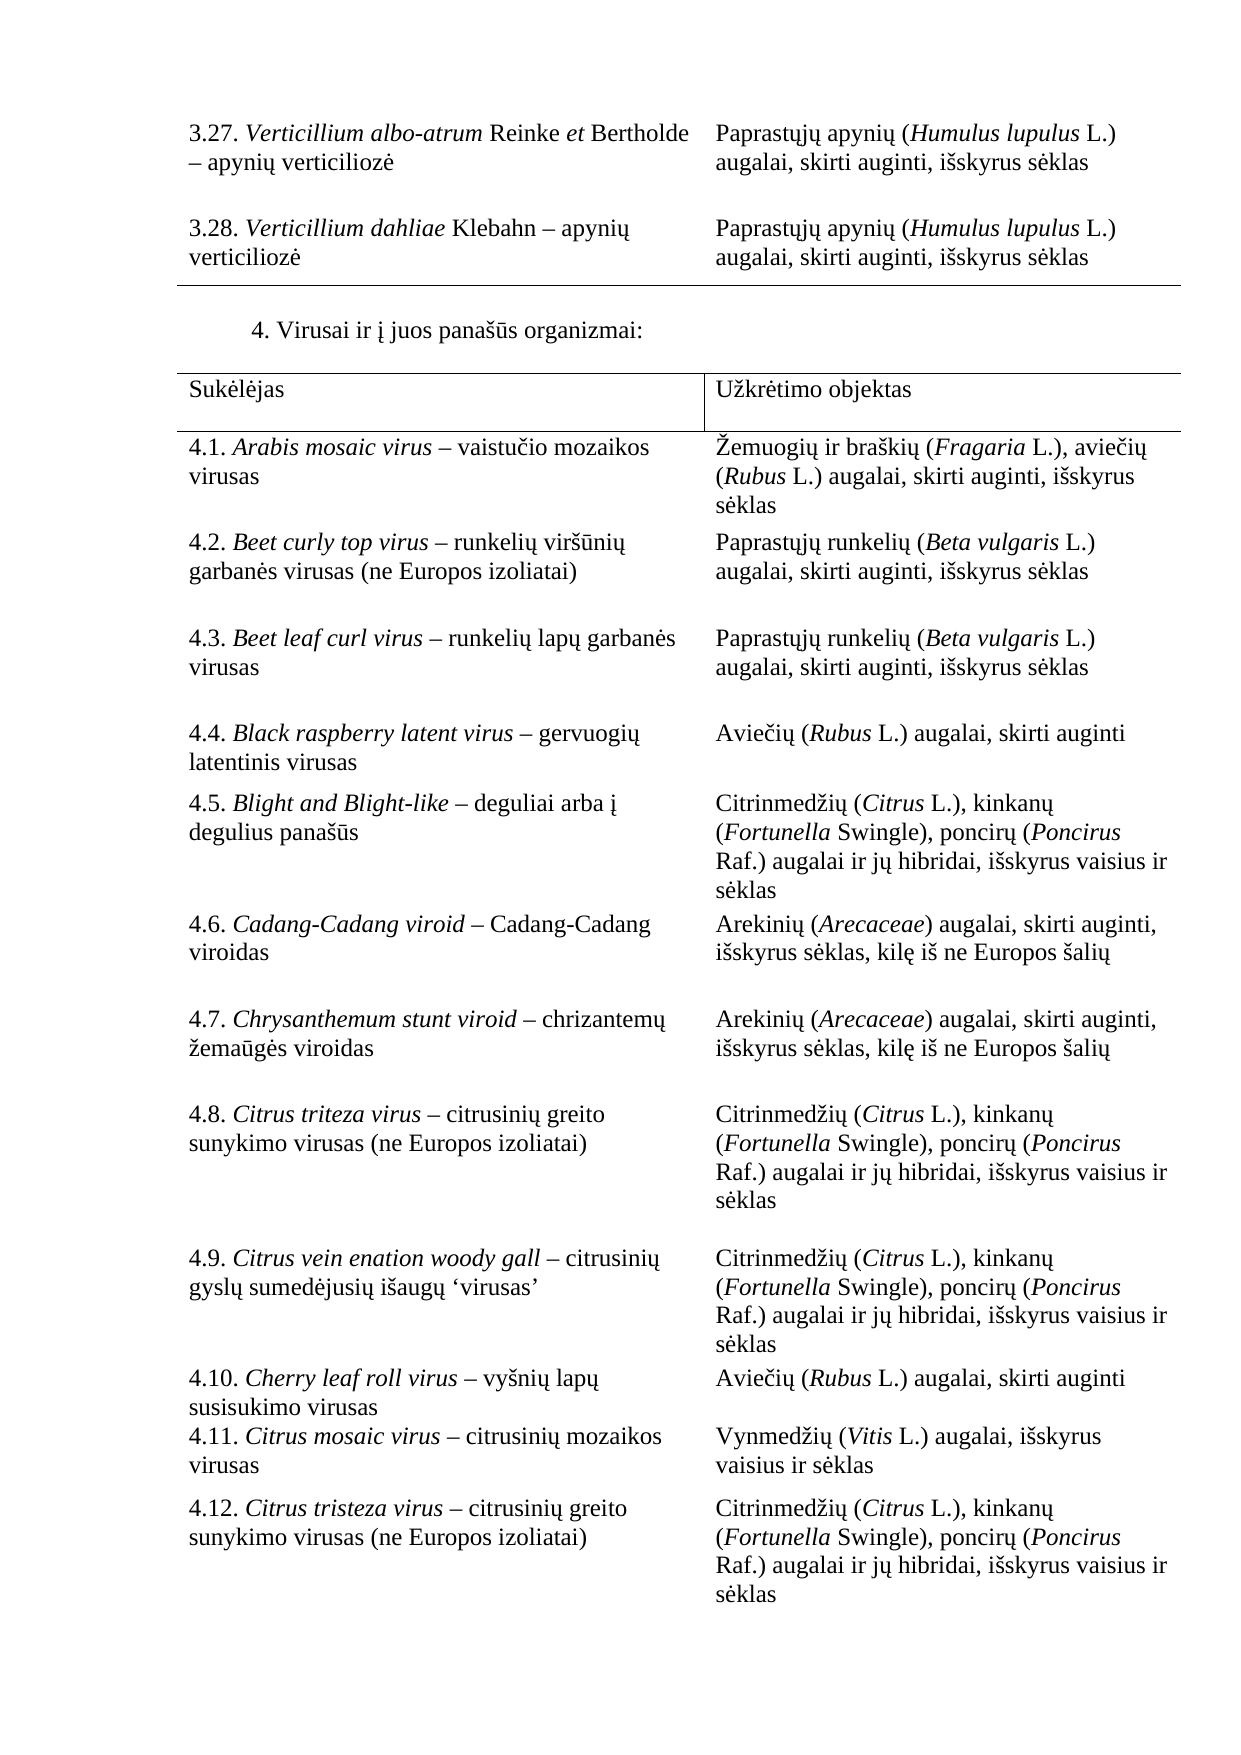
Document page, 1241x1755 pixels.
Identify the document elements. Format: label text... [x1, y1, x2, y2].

table_cell 4.8. Citrus triteza virus – citrusinių greito sunykimo virusas (ne Europos izoliatai) [177, 1099, 704, 1243]
table_cell Žemuogių ir braškių (Fragaria L.), aviečių (Rubus L.) augalai, skirti auginti, išskyrus sėklas [704, 432, 1181, 527]
table_cell Aviečių (Rubus L.) augalai, skirti auginti [704, 1364, 1181, 1421]
table_cell 4.12. Citrus tristeza virus – citrusinių greito sunykimo virusas (ne Europos izoliatai) [177, 1493, 704, 1613]
table_cell 4.7. Chrysanthemum stunt viroid – chrizantemų žemaūgės viroidas [177, 1004, 704, 1099]
table_cell 4.2. Beet curly top virus – runkelių viršūnių garbanės virusas (ne Europos izoliatai) [177, 528, 704, 623]
table_cell Aviečių (Rubus L.) augalai, skirti auginti [704, 718, 1181, 788]
table_cell Paprastųjų apynių (Humulus lupulus L.) augalai, skirti auginti, išskyrus sėklas [704, 118, 1181, 213]
table_cell 3.27. Verticillium albo-atrum Reinke et Bertholde – apynių verticiliozė [177, 118, 704, 213]
table_cell 4.11. Citrus mosaic virus – citrusinių mozaikos virusas [177, 1421, 704, 1493]
table_cell 4.5. Blight and Blight-like – deguliai arba į degulius panašūs [177, 789, 704, 909]
table_cell Arekinių (Arecaceae) augalai, skirti auginti, išskyrus sėklas, kilę iš ne Europos šalių [704, 909, 1181, 1004]
table_cell Vynmedžių (Vitis L.) augalai, išskyrus vaisius ir sėklas [704, 1421, 1181, 1493]
table_cell 3.28. Verticillium dahliae Klebahn – apynių verticiliozė [177, 214, 704, 285]
table_cell 4.4. Black raspberry latent virus – gervuogių latentinis virusas [177, 718, 704, 788]
table_cell Citrinmedžių (Citrus L.), kinkanų (Fortunella Swingle), poncirų (Poncirus Raf.) augalai ir jų hibridai, išskyrus vaisius ir sėklas [704, 1099, 1181, 1243]
table_cell 4.3. Beet leaf curl virus – runkelių lapų garbanės virusas [177, 623, 704, 718]
table_cell Citrinmedžių (Citrus L.), kinkanų (Fortunella Swingle), poncirų (Poncirus Raf.) augalai ir jų hibridai, išskyrus vaisius ir sėklas [704, 789, 1181, 909]
table_cell 4.6. Cadang-Cadang viroid – Cadang-Cadang viroidas [177, 909, 704, 1004]
table_header Užkrėtimo objektas [705, 374, 1181, 431]
text 4. Virusai ir į juos panašūs organizmai: [177, 315, 1181, 344]
table_header Sukėlėjas [177, 374, 704, 431]
table_cell Arekinių (Arecaceae) augalai, skirti auginti, išskyrus sėklas, kilę iš ne Europos šalių [704, 1004, 1181, 1099]
table_cell Paprastųjų runkelių (Beta vulgaris L.) augalai, skirti auginti, išskyrus sėklas [704, 623, 1181, 718]
table_cell 4.1. Arabis mosaic virus – vaistučio mozaikos virusas [177, 432, 704, 527]
table_cell Citrinmedžių (Citrus L.), kinkanų (Fortunella Swingle), poncirų (Poncirus Raf.) augalai ir jų hibridai, išskyrus vaisius ir sėklas [704, 1243, 1181, 1363]
table_cell Citrinmedžių (Citrus L.), kinkanų (Fortunella Swingle), poncirų (Poncirus Raf.) augalai ir jų hibridai, išskyrus vaisius ir sėklas [704, 1493, 1181, 1613]
table_cell 4.10. Cherry leaf roll virus – vyšnių lapų susisukimo virusas [177, 1364, 704, 1421]
table_cell Paprastųjų apynių (Humulus lupulus L.) augalai, skirti auginti, išskyrus sėklas [704, 214, 1181, 285]
table_cell Paprastųjų runkelių (Beta vulgaris L.) augalai, skirti auginti, išskyrus sėklas [704, 528, 1181, 623]
table_cell 4.9. Citrus vein enation woody gall – citrusinių gyslų sumedėjusių išaugų ‘virusas’ [177, 1243, 704, 1363]
